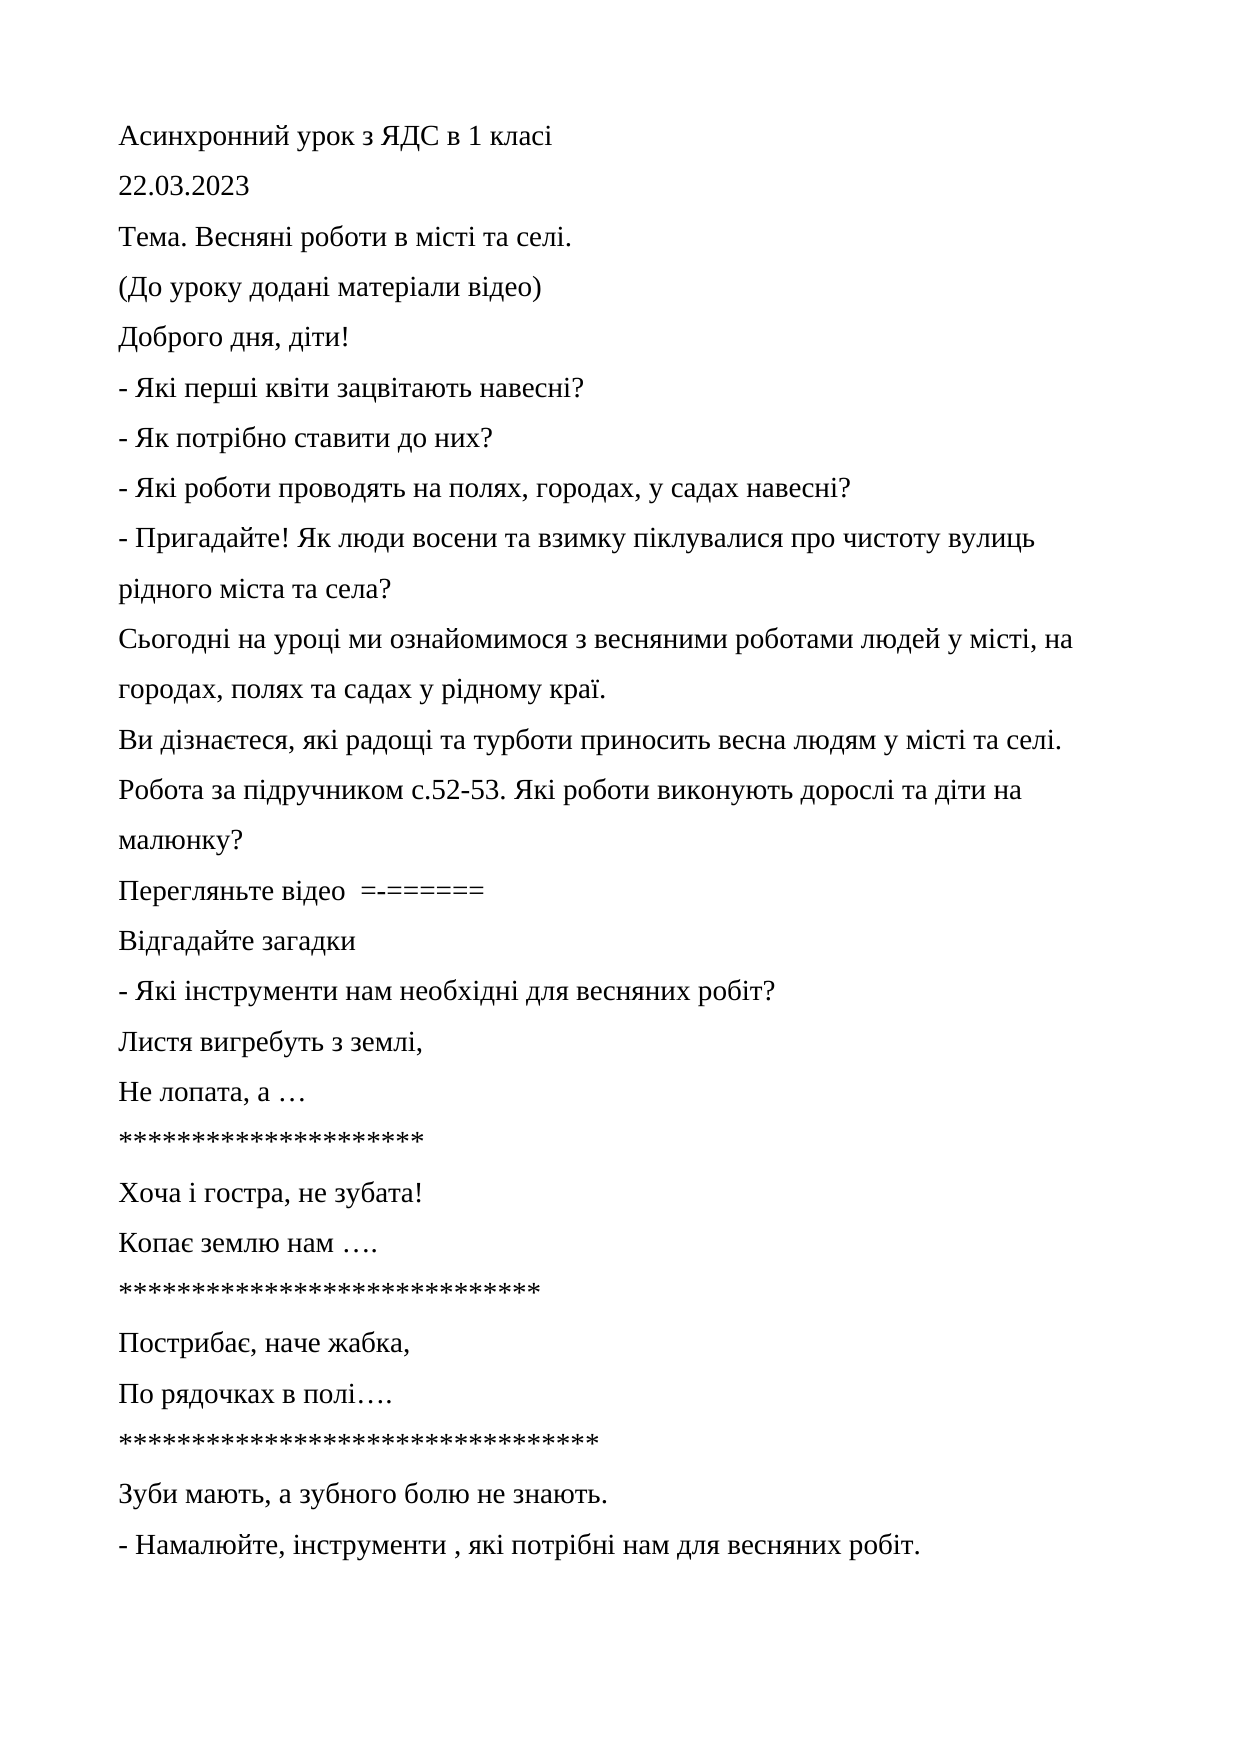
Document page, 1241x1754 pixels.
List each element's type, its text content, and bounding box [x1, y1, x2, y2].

text Ви дізнаєтеся, які радощі та турботи приносить весна людям у місті та селі. [118, 722, 1122, 755]
text (До уроку додані матеріали відео) [118, 269, 1122, 303]
text Тема. Весняні роботи в місті та селі. [118, 219, 1122, 252]
text - Намалюйте, інструменти , які потрібні нам для весняних робіт. [118, 1527, 1122, 1560]
text По рядочках в полі…. [118, 1376, 1122, 1409]
text Листя вигребуть з землі, [118, 1024, 1122, 1057]
text Сьогодні на уроці ми ознайомимося з весняними роботами людей у місті, на городах, полях та садах у рідному краї. [118, 621, 1122, 705]
text Доброго дня, діти! [118, 319, 1122, 353]
text ***************************** [118, 1275, 1122, 1309]
text Копає землю нам …. [118, 1225, 1122, 1258]
text Не лопата, а … [118, 1074, 1122, 1108]
text Хоча і гостра, не зубата! [118, 1175, 1122, 1208]
text Зуби мають, а зубного болю не знають. [118, 1477, 1122, 1510]
text ********************* [118, 1124, 1122, 1158]
text Перегляньте відео =-====== [118, 873, 1122, 906]
text Відгадайте загадки [118, 923, 1122, 957]
text - Які перші квіти зацвітають навесні? [118, 370, 1122, 403]
text ********************************* [118, 1426, 1122, 1460]
text - Пригадайте! Як люди восени та взимку піклувалися про чистоту вулиць рідного міста та села? [118, 521, 1122, 604]
text - Які інструменти нам необхідні для весняних робіт? [118, 973, 1122, 1007]
text - Які роботи проводять на полях, городах, у садах навесні? [118, 470, 1122, 504]
text Пострибає, наче жабка, [118, 1326, 1122, 1359]
text Робота за підручником с.52-53. Які роботи виконують дорослі та діти на малюнку? [118, 772, 1122, 856]
text 22.03.2023 [118, 168, 1122, 202]
text Асинхронний урок з ЯДС в 1 класі [118, 118, 1122, 152]
text - Як потрібно ставити до них? [118, 420, 1122, 453]
